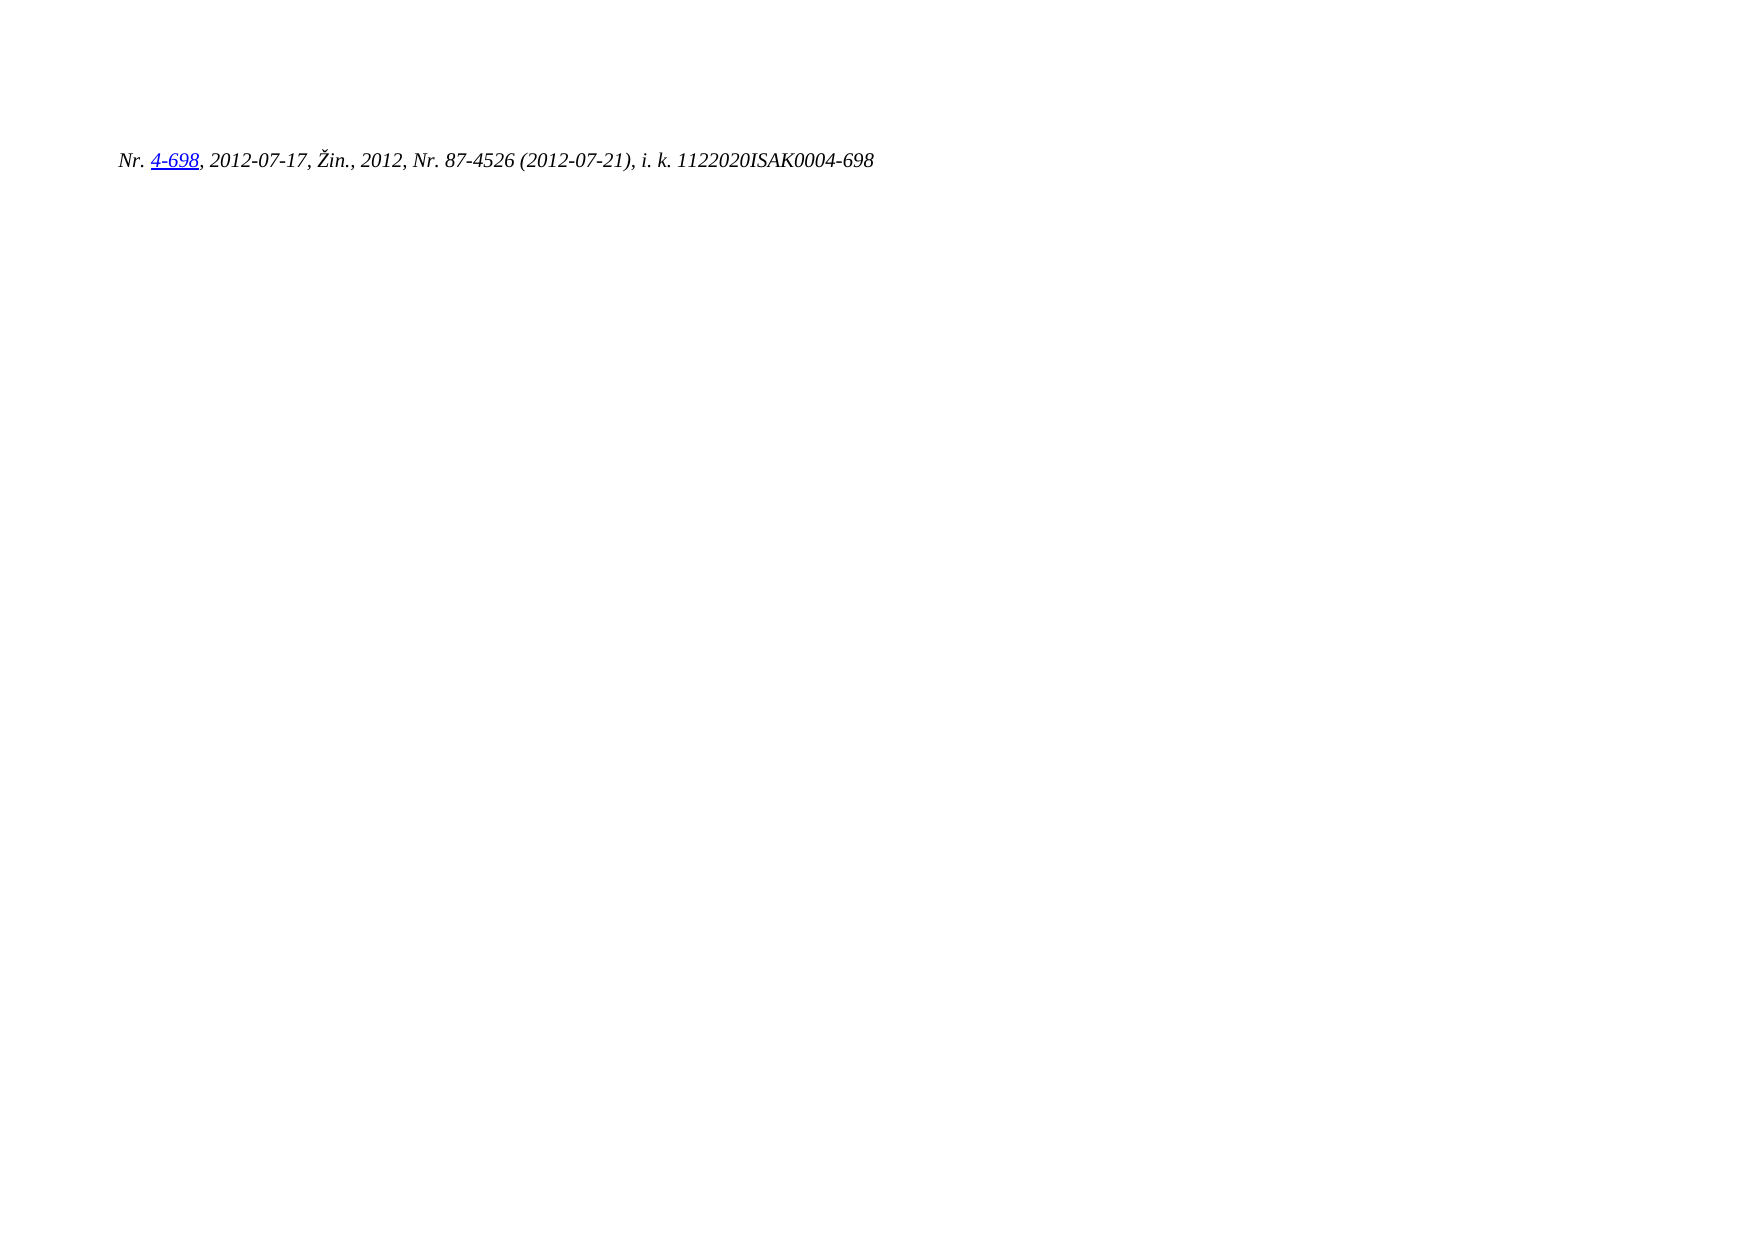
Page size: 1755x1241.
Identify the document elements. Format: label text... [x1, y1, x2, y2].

text Nr. 4-698, 2012-07-17, Žin., 2012, Nr. 87-4526 (2012-07-21), i. k. 1122020ISAK0004-698 [118, 148, 1636, 172]
